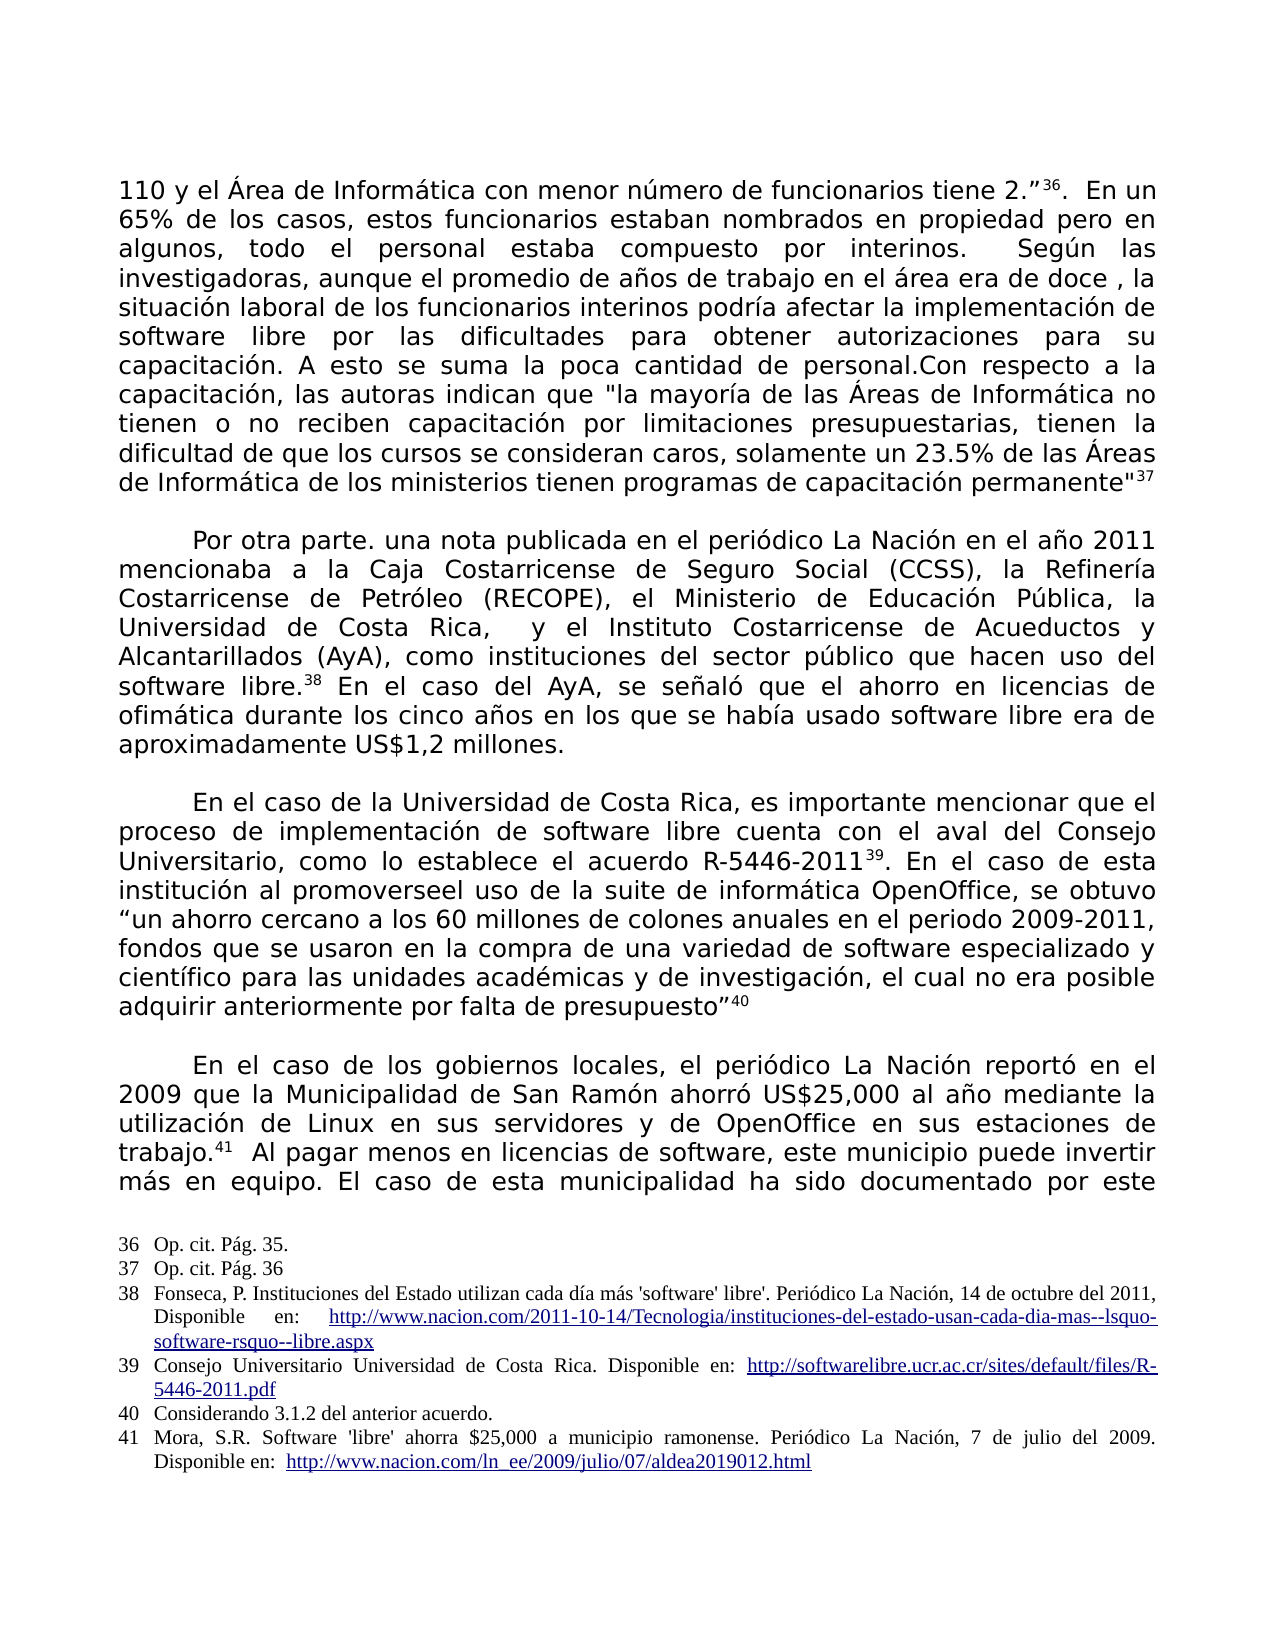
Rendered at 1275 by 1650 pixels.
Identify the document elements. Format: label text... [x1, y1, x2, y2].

text En el caso de los gobiernos locales, el periódico La Nación reportó en el 2009 que la Municipalidad de San Ramón ahorró US$25,000 al año mediante la utilización de Linux en sus servidores y de OpenOffice en sus estaciones de trabajo. Al pagar menos en licencias de software, este municipio puede invertir más en equipo. El caso de esta municipalidad ha sido documentado por este proyecto y en la sección 3.5 se presenta un resumen del mismo. [118, 1051, 1157, 1197]
text En el caso de la Universidad de Costa Rica, es importante mencionar que el proceso de implementación de software libre cuenta con el aval del Consejo Universitario, como lo establece el acuerdo R-5446-2011. En el caso de esta institución al promoverseel uso de la suite de informática OpenOffice, se obtuvo “un ahorro cercano a los 60 millones de colones anuales en el periodo 2009-2011, fondos que se usaron en la compra de una variedad de software especializado y científico para las unidades académicas y de investigación, el cual no era posible adquirir anteriormente por falta de presupuesto” [118, 788, 1157, 1022]
text 110 y el Área de Informática con menor número de funcionarios tiene 2.”. En un 65% de los casos, estos funcionarios estaban nombrados en propiedad pero en algunos, todo el personal estaba compuesto por interinos. Según las investigadoras, aunque el promedio de años de trabajo en el área era de doce , la situación laboral de los funcionarios interinos podría afectar la implementación de software libre por las dificultades para obtener autorizaciones para su capacitación. A esto se suma la poca cantidad de personal.Con respecto a la capacitación, las autoras indican que "la mayoría de las Áreas de Informática no tienen o no reciben capacitación por limitaciones presupuestarias, tienen la dificultad de que los cursos se consideran caros, solamente un 23.5% de las Áreas de Informática de los ministerios tienen programas de capacitación permanente" [118, 176, 1157, 497]
text Op. cit. Pág. 35. [118, 1232, 1157, 1256]
text Por otra parte. una nota publicada en el periódico La Nación en el año 2011 mencionaba a la Caja Costarricense de Seguro Social (CCSS), la Refinería Costarricense de Petróleo (RECOPE), el Ministerio de Educación Pública, la Universidad de Costa Rica, y el Instituto Costarricense de Acueductos y Alcantarillados (AyA), como instituciones del sector público que hacen uso del software libre. En el caso del AyA, se señaló que el ahorro en licencias de ofimática durante los cinco años en los que se había usado software libre era de aproximadamente US$1,2 millones. [118, 526, 1157, 759]
text Op. cit. Pág. 36 [118, 1256, 1157, 1280]
text Consejo Universitario Universidad de Costa Rica. Disponible en: http://softwarelibre.ucr.ac.cr/sites/default/files/R-5446-2011.pdf [118, 1353, 1157, 1401]
text Considerando 3.1.2 del anterior acuerdo. [118, 1401, 1157, 1425]
text Fonseca, P. Instituciones del Estado utilizan cada día más 'software' libre'. Periódico La Nación, 14 de octubre del 2011, Disponible en: http://www.nacion.com/2011-10-14/Tecnologia/instituciones-del-estado-usan-cada-dia-mas--lsquo-software-rsquo--libre.aspx [118, 1280, 1157, 1353]
text Mora, S.R. Software 'libre' ahorra $25,000 a municipio ramonense. Periódico La Nación, 7 de julio del 2009. Disponible en: http://wvw.nacion.com/ln_ee/2009/julio/07/aldea2019012.html [118, 1425, 1157, 1473]
